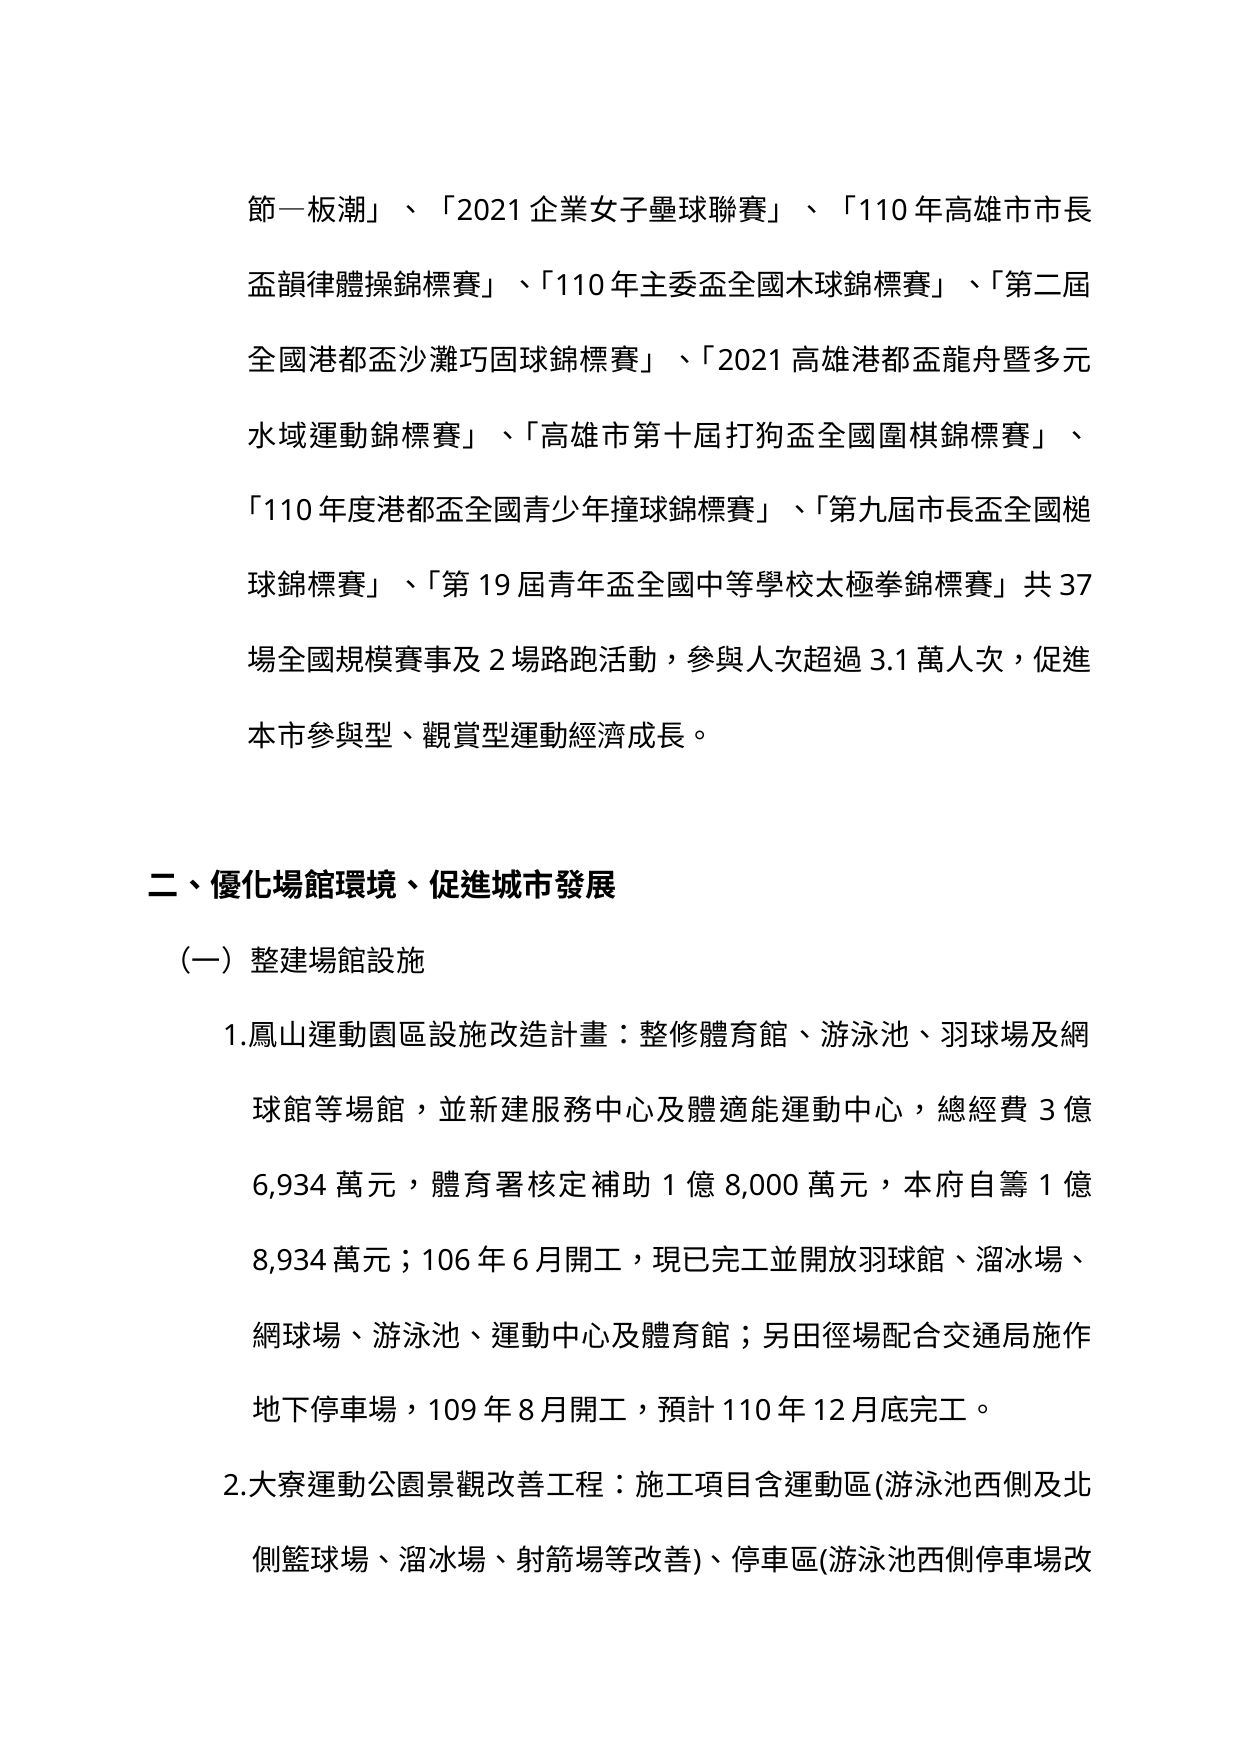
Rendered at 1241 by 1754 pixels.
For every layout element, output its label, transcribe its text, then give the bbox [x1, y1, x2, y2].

text （一）整建場館設施 [162, 914, 1092, 989]
text 2.大寮運動公園景觀改善工程：施工項目含運動區(游泳池西側及北側籃球場、溜冰場、射箭場等改善)、停車區(游泳池西側停車場改 [223, 1439, 1092, 1589]
text 110年1月至6月共辦理「110年第一次全國籐球排名賽」、「2021年港都盃全國田徑錦標賽」、「110年全國第57屆莒光盃中等學校排球場」、「2021第十五屆愛河國際鐵人三項競賽」、「110年全國美津濃盃分齡游泳錦標賽」、「110年全國青年盃中小學軟式網球錦標賽」、「2021年滾水聯盟盃全國羽球公開賽」、「110年主委盃全國青少年網球錦標賽（B-3公開級）」、「第二屆天使盃身障棒壘球體驗賽」、「110年高雄市安田盃全國青少14、18歲級網球錦標賽（C-10挑戰級）」、「2021KSF高雄滑板節—板潮」、「2021企業女子壘球聯賽」、「110年高雄市市長盃韻律體操錦標賽」、｢110年主委盃全國木球錦標賽」、｢第二屆全國港都盃沙灘巧固球錦標賽」、｢2021高雄港都盃龍舟暨多元水域運動錦標賽」、｢高雄市第十屆打狗盃全國圍棋錦標賽」、｢110年度港都盃全國青少年撞球錦標賽」、｢第九屆市長盃全國槌球錦標賽」、｢第19屆青年盃全國中等學校太極拳錦標賽」共37場全國規模賽事及2場路跑活動，參與人次超過3.1萬人次，促進本市參與型、觀賞型運動經濟成長。 [248, 164, 1092, 764]
text 1.鳳山運動園區設施改造計畫：整修體育館、游泳池、羽球場及網球館等場館，並新建服務中心及體適能運動中心，總經費3億6,934萬元，體育署核定補助1億8,000萬元，本府自籌1億8,934萬元；106年6月開工，現已完工並開放羽球館、溜冰場、網球場、游泳池、運動中心及體育館；另田徑場配合交通局施作地下停車場，109年8月開工，預計110年12月底完工。 [223, 989, 1092, 1439]
text 二、優化場館環境、促進城市發展 [148, 839, 1092, 914]
